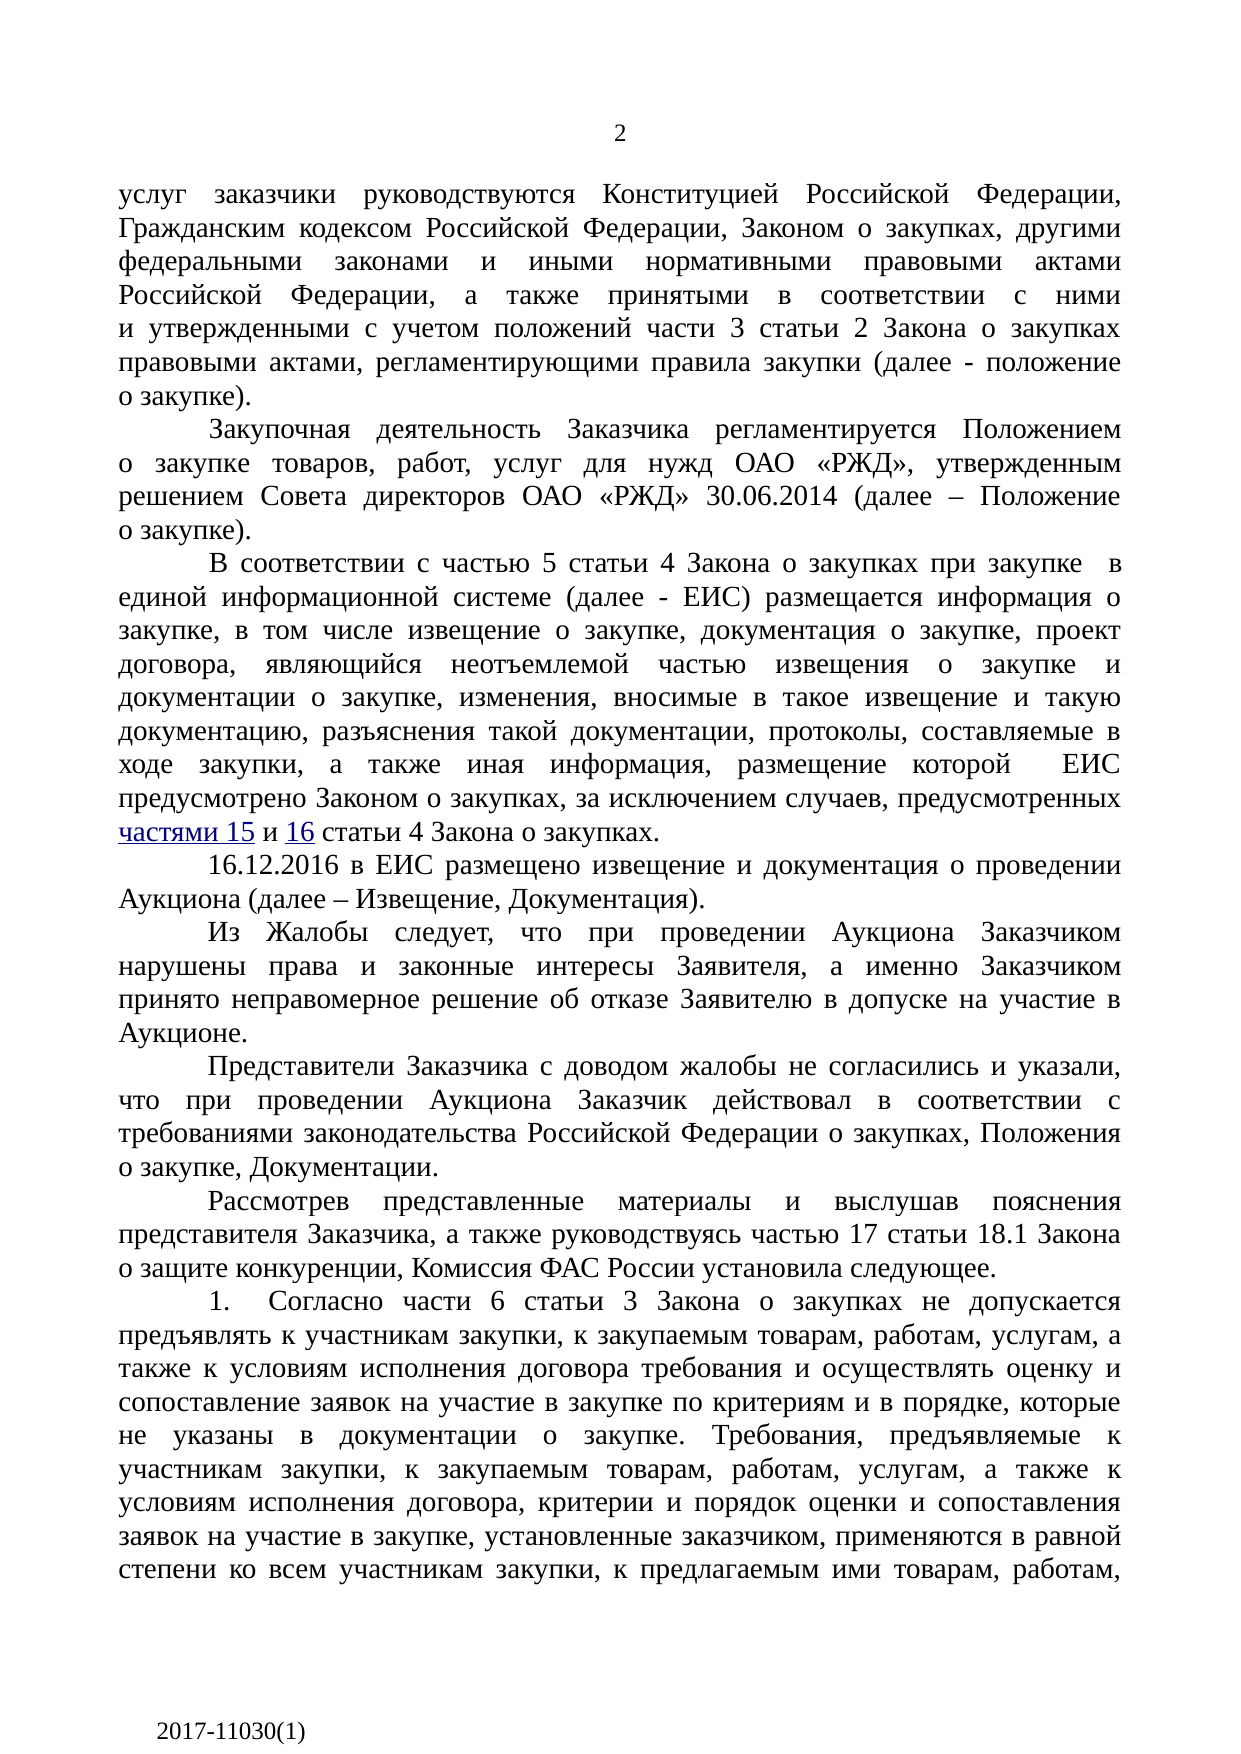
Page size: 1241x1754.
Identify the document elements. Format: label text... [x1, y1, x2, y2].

text услуг заказчики руководствуются Конституцией Российской Федерации, Гражданским кодексом Российской Федерации, Законом о закупках, другими федеральными законами и иными нормативными правовыми актами Российской Федерации, а также принятыми в соответствии с ними и утвержденными с учетом положений части 3 статьи 2 Закона о закупках правовыми актами, регламентирующими правила закупки (далее - положение о закупке). [118, 176, 1122, 411]
text Закупочная деятельность Заказчика регламентируется Положением о закупке товаров, работ, услуг для нужд ОАО «РЖД», утвержденным решением Совета директоров ОАО «РЖД» 30.06.2014 (далее – Положение о закупке). [118, 411, 1122, 545]
text Из Жалобы следует, что при проведении Аукциона Заказчиком нарушены права и законные интересы Заявителя, а именно Заказчиком принято неправомерное решение об отказе Заявителю в допуске на участие в Аукционе. [118, 914, 1122, 1048]
text Рассмотрев представленные материалы и выслушав пояснения представителя Заказчика, а также руководствуясь частью 17 статьи 18.1 Закона о защите конкуренции, Комиссия ФАС России установила следующее. [118, 1183, 1122, 1283]
text В соответствии с частью 5 статьи 4 Закона о закупках при закупке в единой информационной системе (далее - ЕИС) размещается информация о закупке, в том числе извещение о закупке, документация о закупке, проект договора, являющийся неотъемлемой частью извещения о закупке и документации о закупке, изменения, вносимые в такое извещение и такую документацию, разъяснения такой документации, протоколы, составляемые в ходе закупки, а также иная информация, размещение которой ЕИС предусмотрено Законом о закупках, за исключением случаев, предусмотренных частями 15 и 16 статьи 4 Закона о закупках. [118, 545, 1122, 847]
text Представители Заказчика с доводом жалобы не согласились и указали, что при проведении Аукциона Заказчик действовал в соответствии с требованиями законодательства Российской Федерации о закупках, Положения о закупке, Документации. [118, 1048, 1122, 1183]
list Согласно части 6 статьи 3 Закона о закупках не допускается предъявлять к участникам закупки, к закупаемым товарам, работам, услугам, а также к условиям исполнения договора требования и осуществлять оценку и сопоставление заявок на участие в закупке по критериям и в порядке, которые не указаны в документации о закупке. Требования, предъявляемые к участникам закупки, к закупаемым товарам, работам, услугам, а также к условиям исполнения договора, критерии и порядок оценки и сопоставления заявок на участие в закупке, установленные заказчиком, применяются в равной степени ко всем участникам закупки, к предлагаемым ими товарам, работам, [118, 1283, 1122, 1585]
text 16.12.2016 в ЕИС размещено извещение и документация о проведении Аукциона (далее – Извещение, Документация). [118, 847, 1122, 914]
